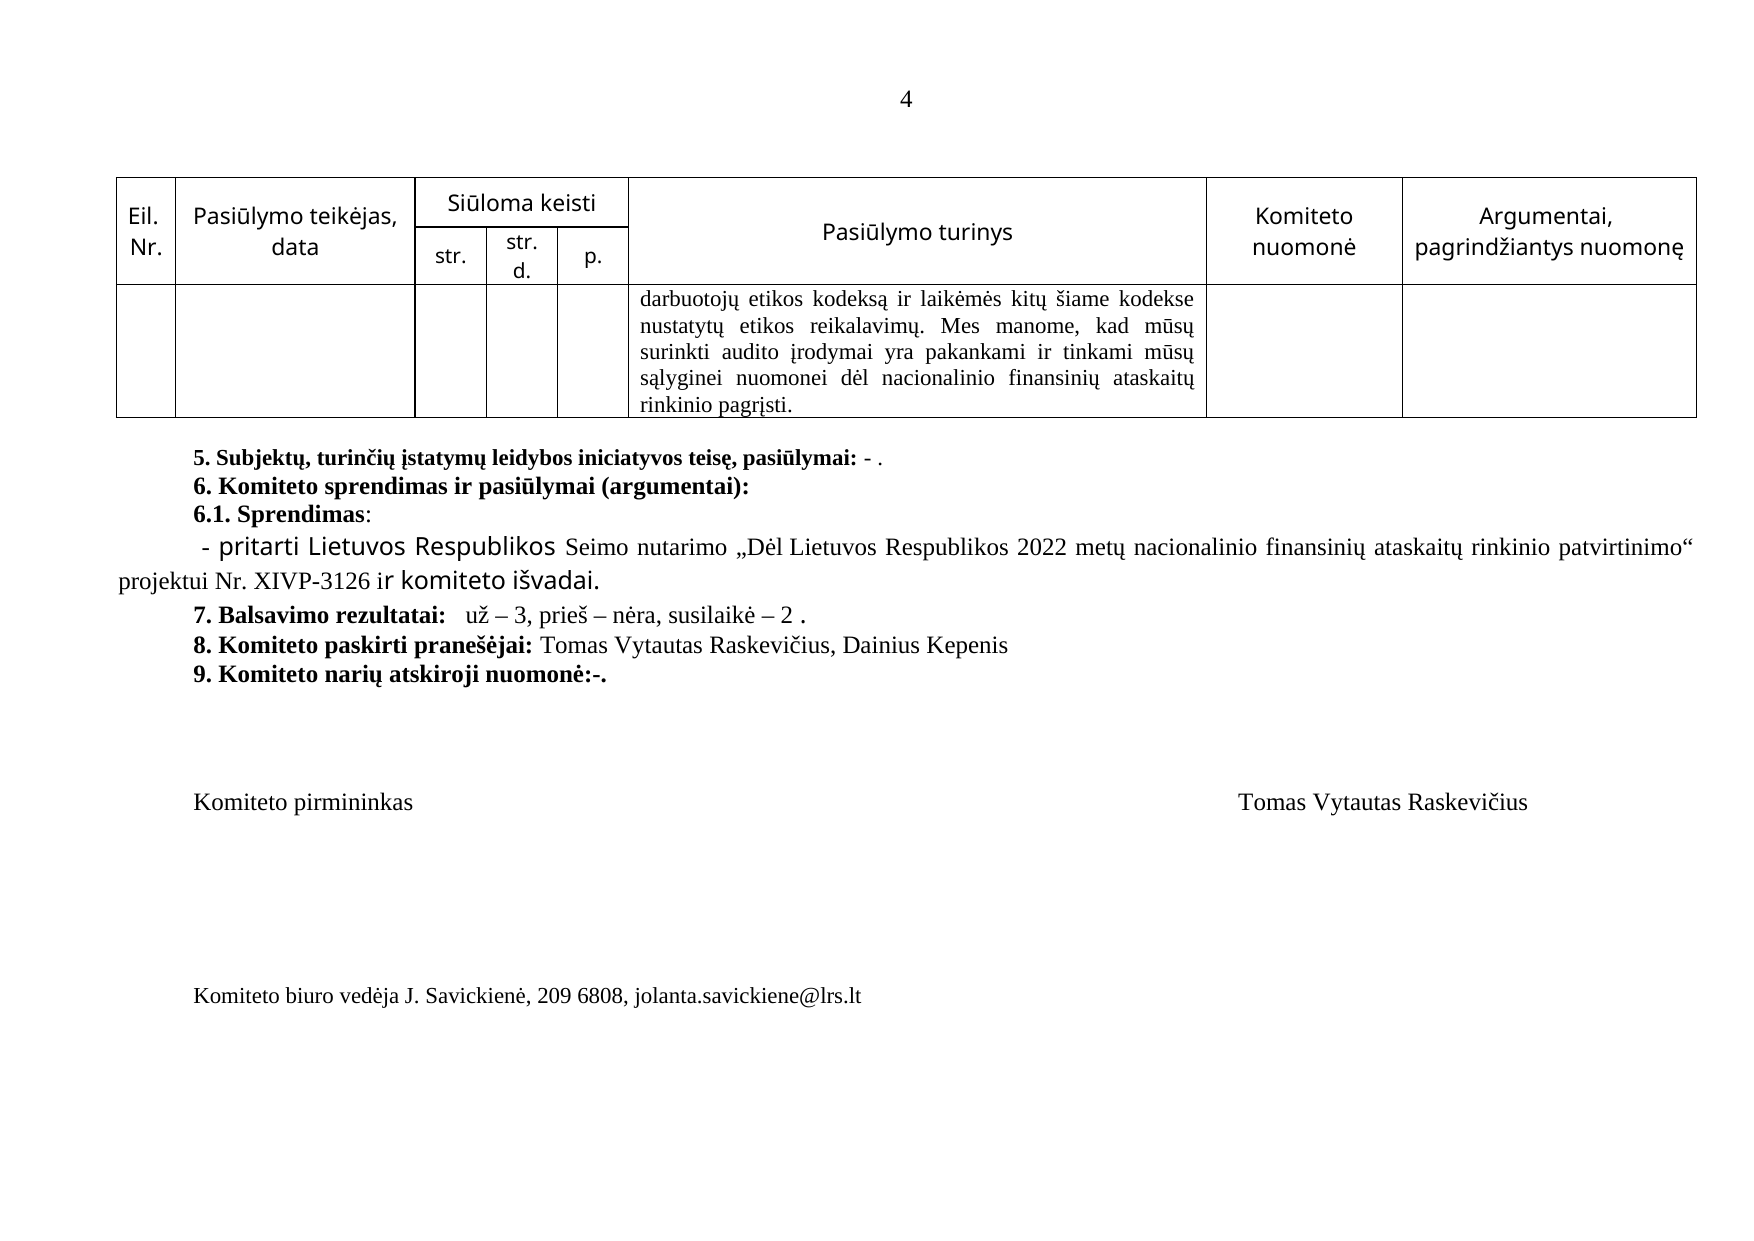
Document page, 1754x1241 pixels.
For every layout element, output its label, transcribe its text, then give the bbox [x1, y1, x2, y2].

text Komiteto biuro vedėja J. Savickienė, 209 6808, jolanta.savickiene@lrs.lt [118, 982, 1694, 1009]
table_cell [416, 285, 486, 417]
table_cell darbuotojų etikos kodeksą ir laikėmės kitų šiame kodekse nustatytų etikos reikalavimų. Mes manome, kad mūsų surinkti audito įrodymai yra pakankami ir tinkami mūsų sąlyginei nuomonei dėl nacionalinio finansinių ataskaitų rinkinio pagrįsti. [629, 285, 1206, 417]
table_header Argumentai, pagrindžiantys nuomonę [1403, 178, 1696, 284]
table_header Pasiūlymo turinys [629, 178, 1206, 284]
text 7. Balsavimo rezultatai: už – 3, prieš – nėra, susilaikė – 2 . [118, 596, 1694, 631]
subtitle 5. Subjektų, turinčių įstatymų leidybos iniciatyvos teisę, pasiūlymai: - . [118, 444, 1694, 471]
text - pritarti Lietuvos Respublikos Seimo nutarimo „Dėl Lietuvos Respublikos 2022 metų nacionalinio finansinių ataskaitų rinkinio patvirtinimo“ projektui Nr. XIVP-3126 ir komiteto išvadai. [118, 528, 1694, 596]
table_cell [558, 285, 628, 417]
table_cell [1403, 285, 1696, 417]
table_cell p. [558, 228, 628, 284]
table_header Eil. Nr. [117, 178, 175, 284]
table_cell [1207, 285, 1402, 417]
table_cell [487, 285, 557, 417]
table_cell [117, 285, 175, 417]
text 9. Komiteto narių atskiroji nuomonė:-. [118, 659, 1694, 688]
table_header Komiteto nuomonė [1207, 178, 1402, 284]
table_cell str. [416, 228, 486, 284]
table_header Pasiūlymo teikėjas, data [176, 178, 414, 284]
table_cell str. d. [487, 228, 557, 284]
text 8. Komiteto paskirti pranešėjai: Tomas Vytautas Raskevičius, Dainius Kepenis [118, 631, 1694, 659]
subtitle 6. Komiteto sprendimas ir pasiūlymai (argumentai): [118, 471, 1694, 499]
table_cell [176, 285, 414, 417]
text Komiteto pirmininkas Tomas Vytautas Raskevičius [118, 787, 1694, 816]
text 6.1. Sprendimas: [118, 499, 1694, 528]
table_header Siūloma keisti [416, 178, 628, 226]
